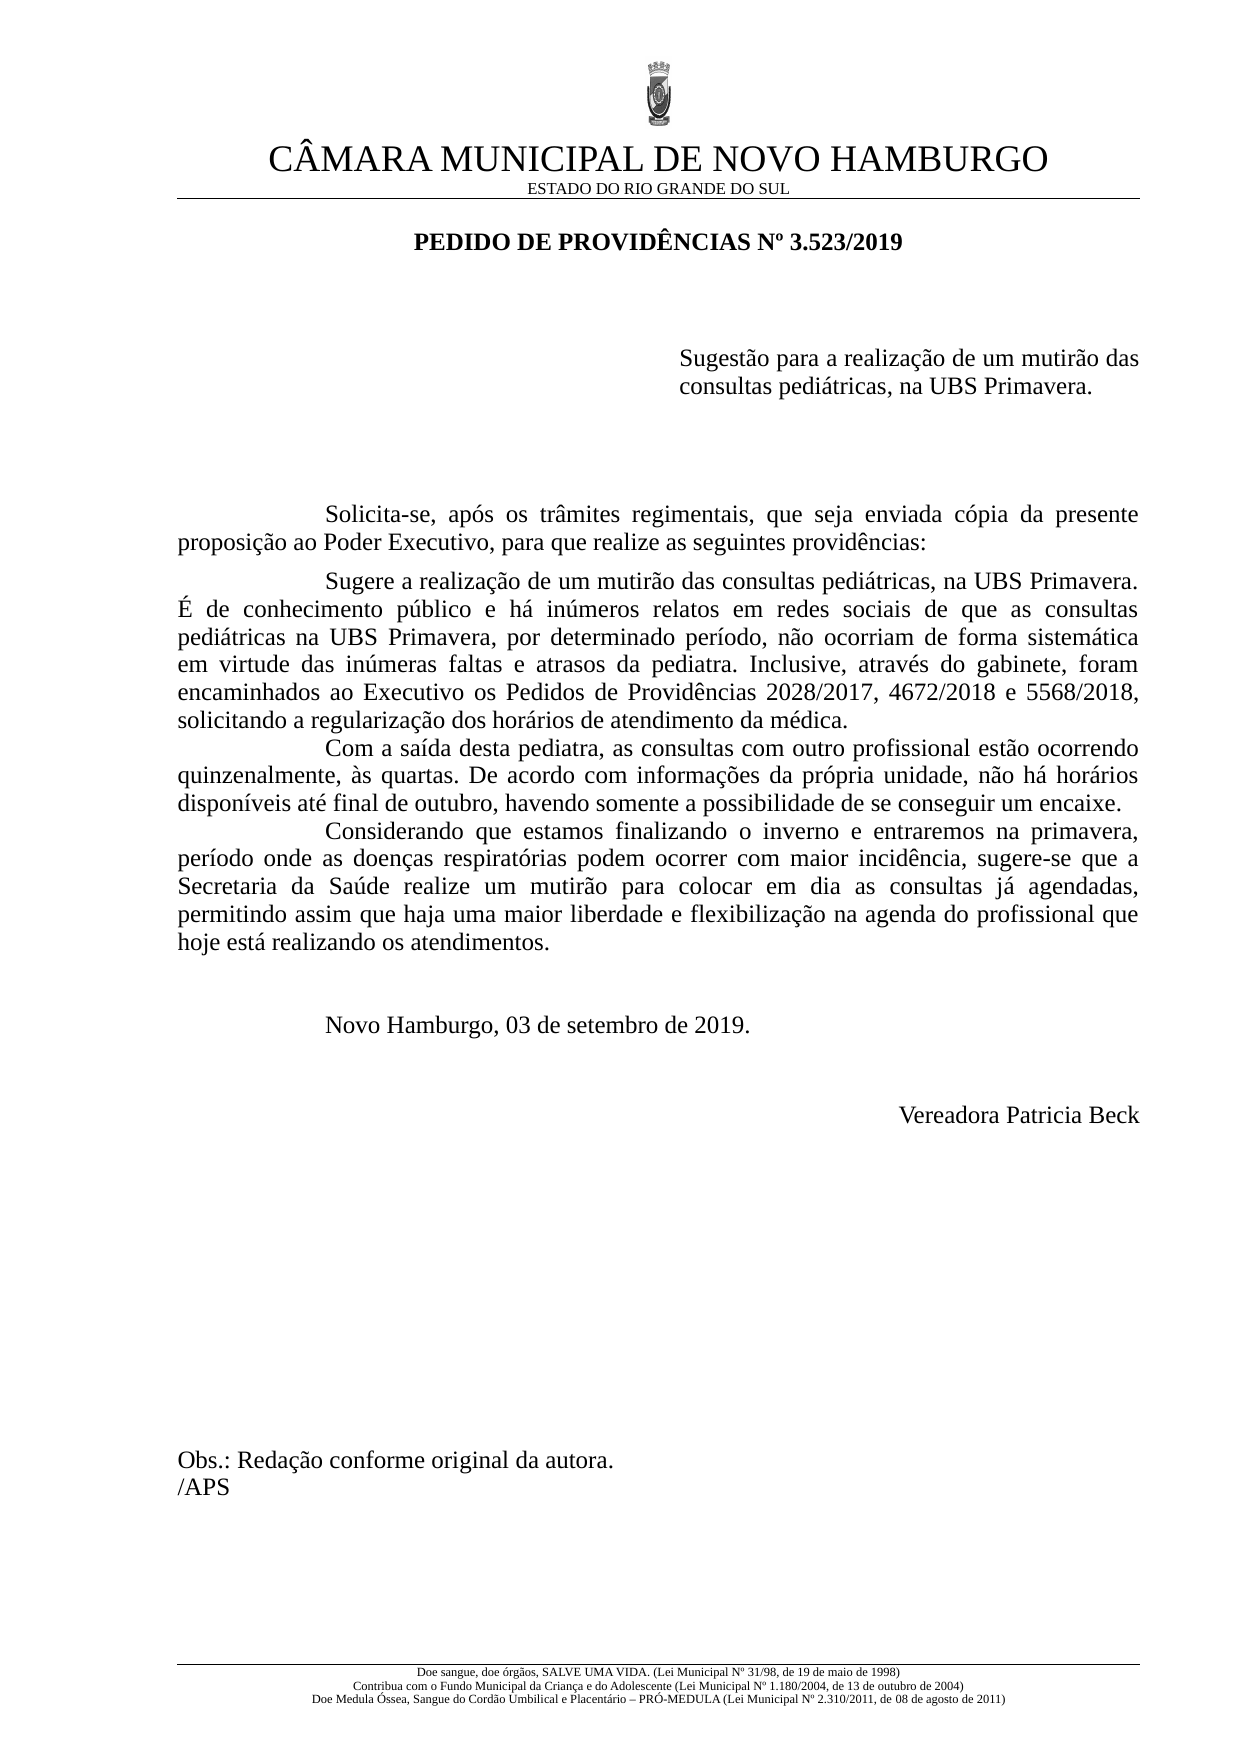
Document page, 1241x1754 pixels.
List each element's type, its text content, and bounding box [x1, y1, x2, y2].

text Sugestão para a realização de um mutirão das consultas pediátricas, na UBS Primavera. [679, 344, 1140, 400]
text Com a saída desta pediatra, as consultas com outro profissional estão ocorrendo quinzenalmente, às quartas. De acordo com informações da própria unidade, não há horários disponíveis até final de outubro, havendo somente a possibilidade de se conseguir um encaixe. [177, 734, 1140, 817]
text Vereadora Patricia Beck [177, 1102, 1140, 1129]
text Sugere a realização de um mutirão das consultas pediátricas, na UBS Primavera. É de conhecimento público e há inúmeros relatos em redes sociais de que as consultas pediátricas na UBS Primavera, por determinado período, não ocorriam de forma sistemática em virtude das inúmeras faltas e atrasos da pediatra. Inclusive, através do gabinete, foram encaminhados ao Executivo os Pedidos de Providências 2028/2017, 4672/2018 e 5568/2018, solicitando a regularização dos horários de atendimento da médica. [177, 567, 1140, 734]
text Novo Hamburgo, 03 de setembro de 2019. [177, 1011, 1140, 1038]
text Considerando que estamos finalizando o inverno e entraremos na primavera, período onde as doenças respiratórias podem ocorrer com maior incidência, sugere-se que a Secretaria da Saúde realize um mutirão para colocar em dia as consultas já agendadas, permitindo assim que haja uma maior liberdade e flexibilização na agenda do profissional que hoje está realizando os atendimentos. [177, 817, 1140, 955]
text PEDIDO DE PROVIDÊNCIAS Nº 3.523/2019 [177, 228, 1140, 256]
text /APS [177, 1473, 1140, 1501]
text Solicita-se, após os trâmites regimentais, que seja enviada cópia da presente proposição ao Poder Executivo, para que realize as seguintes providências: [177, 500, 1140, 556]
text Obs.: Redação conforme original da autora. [177, 1446, 1140, 1473]
